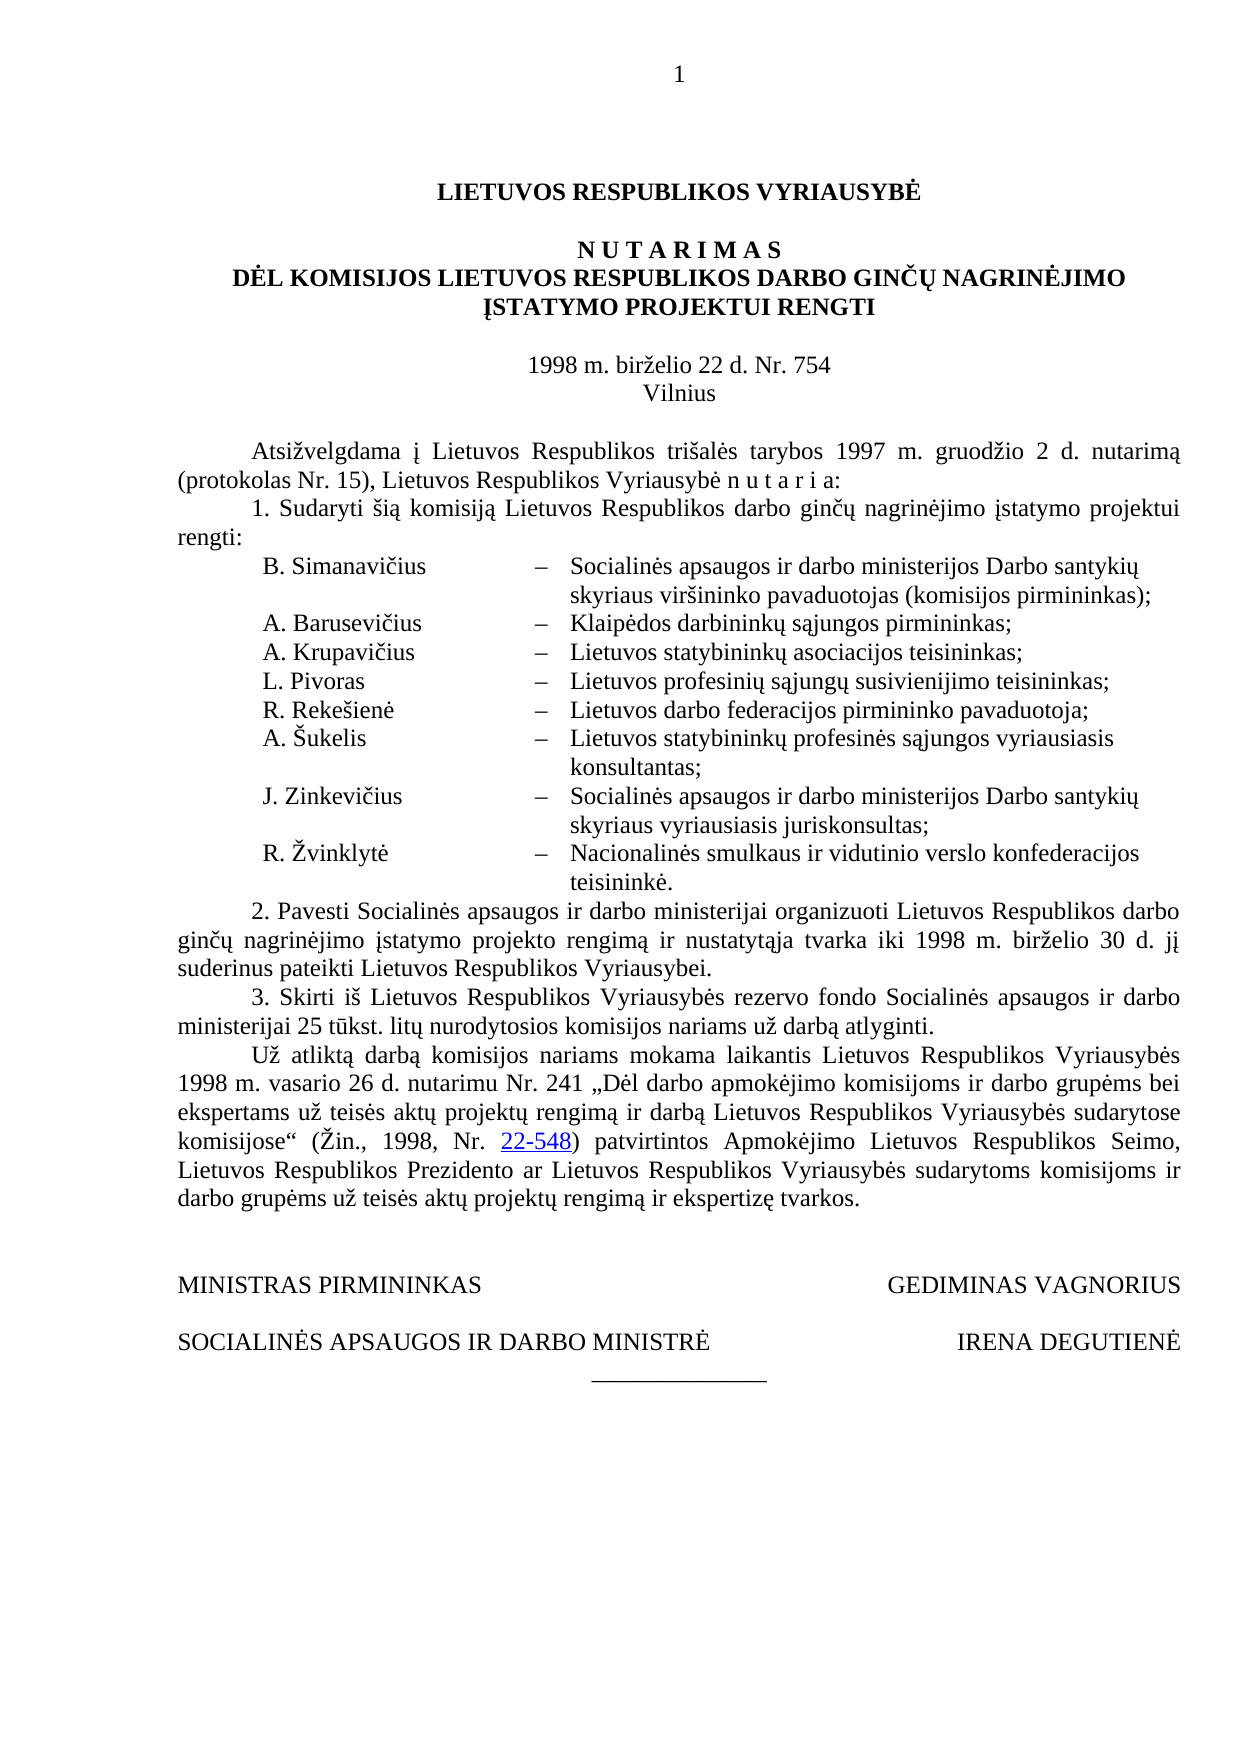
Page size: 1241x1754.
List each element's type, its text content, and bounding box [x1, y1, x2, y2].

table_cell Lietuvos darbo federacijos pirmininko pavaduotoja; [559, 695, 1181, 723]
table_cell R. Rekešienė [177, 695, 519, 723]
table_header Socialinės apsaugos ir darbo ministerijos Darbo santykių skyriaus viršininko pavaduotojas (komisijos pirmininkas); [559, 551, 1181, 608]
table_cell L. Pivoras [177, 666, 519, 695]
table_cell – [520, 666, 558, 695]
text 1. Sudaryti šią komisiją Lietuvos Respublikos darbo ginčų nagrinėjimo įstatymo projektui rengti: [177, 493, 1181, 551]
text MINISTRAS PIRMININKAS GEDIMINAS VAGNORIUS [177, 1270, 1181, 1298]
text DĖL KOMISIJOS LIETUVOS RESPUBLIKOS DARBO GINČŲ NAGRINĖJIMO ĮSTATYMO PROJEKTUI RENGTI [177, 263, 1181, 321]
text ______________ [177, 1356, 1181, 1385]
text Vilnius [177, 378, 1181, 407]
table_header B. Simanavičius [177, 551, 519, 608]
table_cell A. Barusevičius [177, 609, 519, 637]
table_cell A. Šukelis [177, 724, 519, 781]
text Už atliktą darbą komisijos nariams mokama laikantis Lietuvos Respublikos Vyriausybės 1998 m. vasario 26 d. nutarimu Nr. 241 „Dėl darbo apmokėjimo komisijoms ir darbo grupėms bei ekspertams už teisės aktų projektų rengimą ir darbą Lietuvos Respublikos Vyriausybės sudarytose komisijose“ (Žin., 1998, Nr. 22-548) patvirtintos Apmokėjimo Lietuvos Respublikos Seimo, Lietuvos Respublikos Prezidento ar Lietuvos Respublikos Vyriausybės sudarytoms komisijoms ir darbo grupėms už teisės aktų projektų rengimą ir ekspertizę tvarkos. [177, 1040, 1181, 1212]
table_cell Klaipėdos darbininkų sąjungos pirmininkas; [559, 609, 1181, 637]
table_cell – [520, 695, 558, 723]
text N U T A R I M A S [177, 235, 1181, 263]
table_cell A. Krupavičius [177, 637, 519, 666]
table_header – [520, 551, 558, 608]
table_cell Nacionalinės smulkaus ir vidutinio verslo konfederacijos teisininkė. [559, 839, 1181, 896]
table_cell – [520, 637, 558, 666]
table_cell – [520, 781, 558, 838]
table_cell – [520, 724, 558, 781]
table_cell J. Zinkevičius [177, 781, 519, 838]
text 2. Pavesti Socialinės apsaugos ir darbo ministerijai organizuoti Lietuvos Respublikos darbo ginčų nagrinėjimo įstatymo projekto rengimą ir nustatytąja tvarka iki 1998 m. birželio 30 d. jį suderinus pateikti Lietuvos Respublikos Vyriausybei. [177, 896, 1181, 982]
text Atsižvelgdama į Lietuvos Respublikos trišalės tarybos 1997 m. gruodžio 2 d. nutarimą (protokolas Nr. 15), Lietuvos Respublikos Vyriausybė nutaria: [177, 436, 1181, 493]
table_cell – [520, 609, 558, 637]
table_cell Lietuvos statybininkų asociacijos teisininkas; [559, 637, 1181, 666]
text LIETUVOS RESPUBLIKOS VYRIAUSYBĖ [177, 177, 1181, 206]
text SOCIALINĖS APSAUGOS IR DARBO MINISTRĖ IRENA DEGUTIENĖ [177, 1327, 1181, 1356]
table_cell – [520, 839, 558, 896]
table_cell R. Žvinklytė [177, 839, 519, 896]
table_cell Socialinės apsaugos ir darbo ministerijos Darbo santykių skyriaus vyriausiasis juriskonsultas; [559, 781, 1181, 838]
text 1998 m. birželio 22 d. Nr. 754 [177, 350, 1181, 378]
text 3. Skirti iš Lietuvos Respublikos Vyriausybės rezervo fondo Socialinės apsaugos ir darbo ministerijai 25 tūkst. litų nurodytosios komisijos nariams už darbą atlyginti. [177, 982, 1181, 1040]
table_cell Lietuvos statybininkų profesinės sąjungos vyriausiasis konsultantas; [559, 724, 1181, 781]
table_cell Lietuvos profesinių sąjungų susivienijimo teisininkas; [559, 666, 1181, 695]
